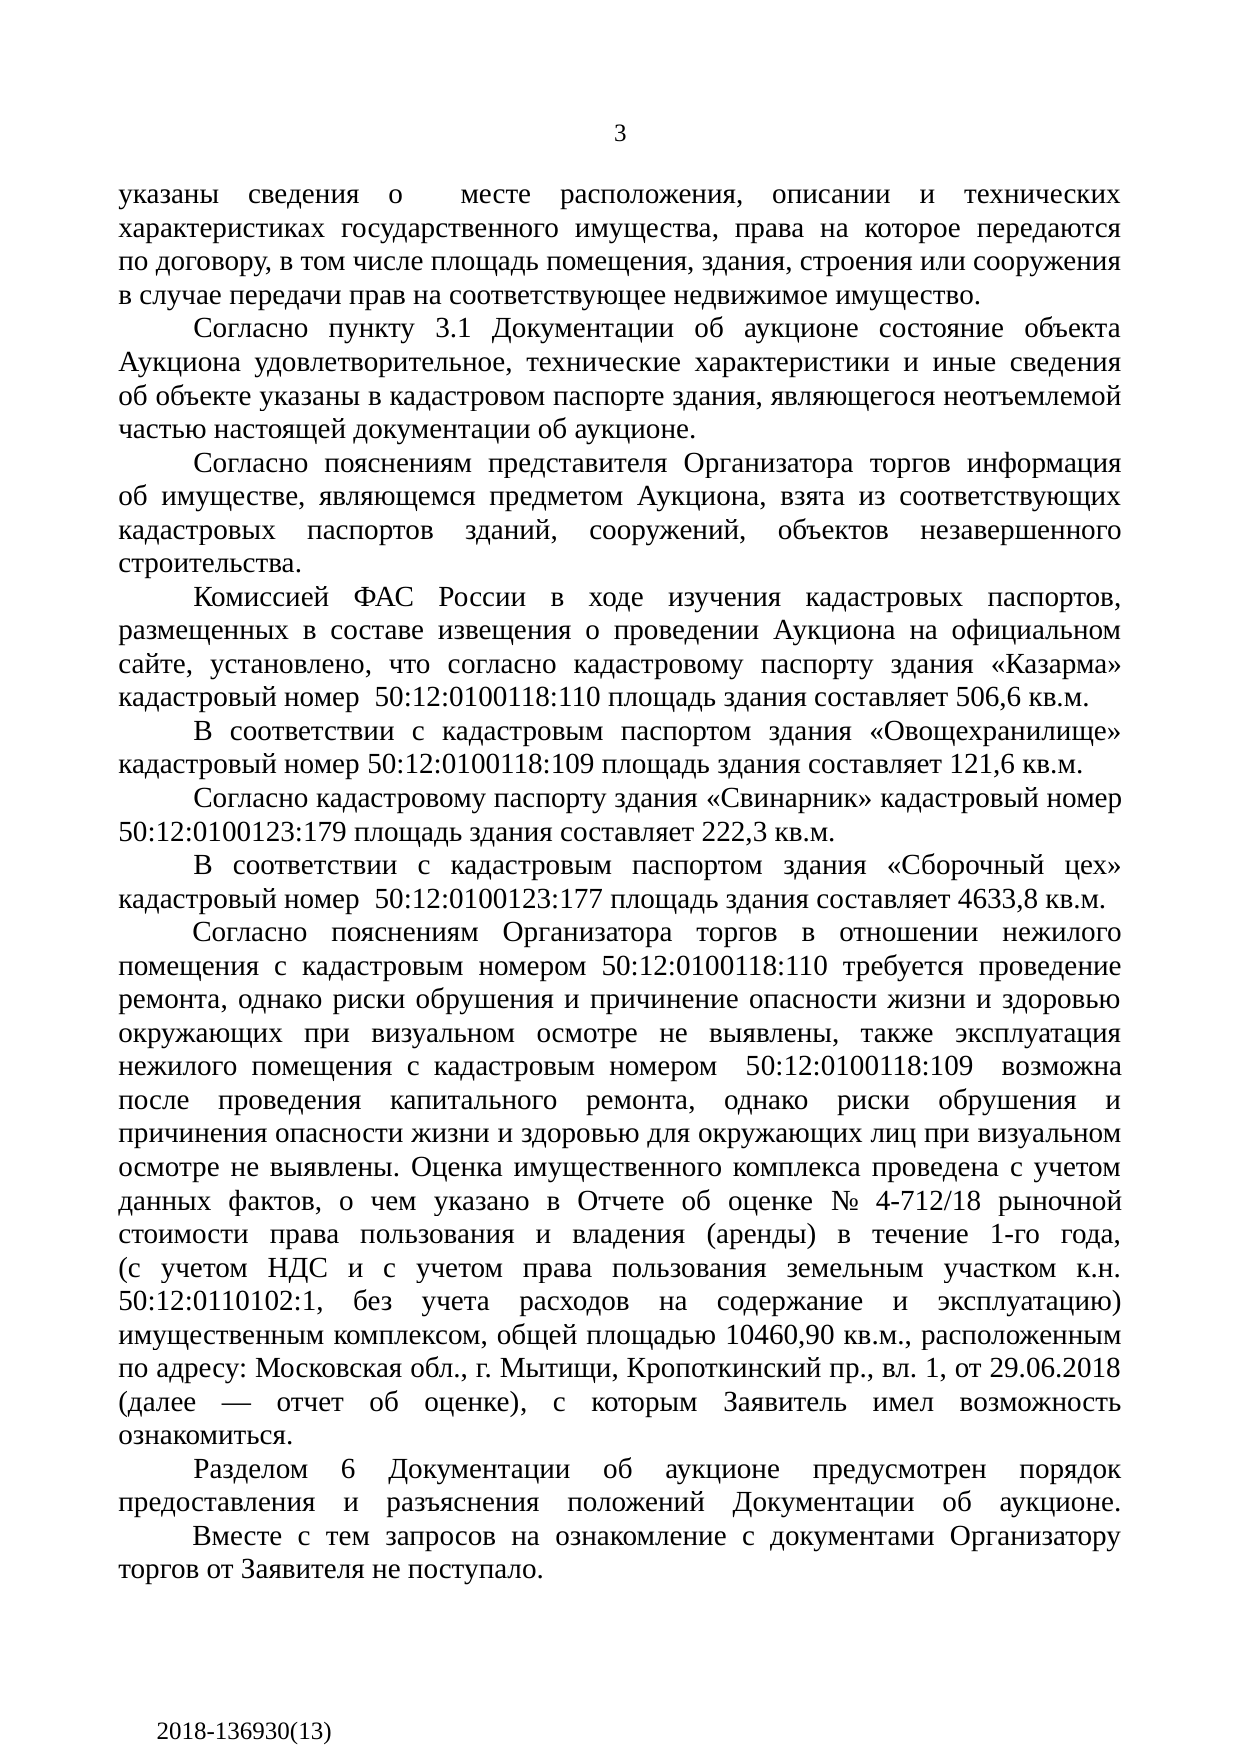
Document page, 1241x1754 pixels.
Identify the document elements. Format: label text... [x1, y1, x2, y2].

text Комиссией ФАС России в ходе изучения кадастровых паспортов, размещенных в составе извещения о проведении Аукциона на официальном сайте, установлено, что согласно кадастровому паспорту здания «Казарма» кадастровый номер 50:12:0100118:110 площадь здания составляет 506,6 кв.м. [118, 579, 1122, 713]
text указаны сведения о месте расположения, описании и технических характеристиках государственного имущества, права на которое передаются по договору, в том числе площадь помещения, здания, строения или сооружения в случае передачи прав на соответствующее недвижимое имущество. [118, 176, 1122, 311]
text В соответствии с кадастровым паспортом здания «Сборочный цех» кадастровый номер 50:12:0100123:177 площадь здания составляет 4633,8 кв.м. [118, 847, 1122, 914]
text Согласно пояснениям представителя Организатора торгов информация об имуществе, являющемся предметом Аукциона, взята из соответствующих кадастровых паспортов зданий, сооружений, объектов незавершенного строительства. [118, 445, 1122, 579]
text Согласно пояснениям Организатора торгов в отношении нежилого помещения с кадастровым номером 50:12:0100118:110 требуется проведение ремонта, однако риски обрушения и причинение опасности жизни и здоровью окружающих при визуальном осмотре не выявлены, также эксплуатация нежилого помещения с кадастровым номером 50:12:0100118:109 возможна после проведения капитального ремонта, однако риски обрушения и причинения опасности жизни и здоровью для окружающих лиц при визуальном осмотре не выявлены. Оценка имущественного комплекса проведена с учетом данных фактов, о чем указано в Отчете об оценке № 4-712/18 рыночной стоимости права пользования и владения (аренды) в течение 1-го года, (с учетом НДС и с учетом права пользования земельным участком к.н. 50:12:0110102:1, без учета расходов на содержание и эксплуатацию) имущественным комплексом, общей площадью 10460,90 кв.м., расположенным по адресу: Московская обл., г. Мытищи, Кропоткинский пр., вл. 1, от 29.06.2018 (далее — отчет об оценке), с которым Заявитель имел возможность ознакомиться. [118, 914, 1122, 1451]
text В соответствии с кадастровым паспортом здания «Овощехранилище» кадастровый номер 50:12:0100118:109 площадь здания составляет 121,6 кв.м. [118, 713, 1122, 780]
text Согласно пункту 3.1 Документации об аукционе состояние объекта Аукциона удовлетворительное, технические характеристики и иные сведения об объекте указаны в кадастровом паспорте здания, являющегося неотъемлемой частью настоящей документации об аукционе. [118, 311, 1122, 445]
text Согласно кадастровому паспорту здания «Свинарник» кадастровый номер 50:12:0100123:179 площадь здания составляет 222,3 кв.м. [118, 780, 1122, 847]
text Разделом 6 Документации об аукционе предусмотрен порядок предоставления и разъяснения положений Документации об аукционе. Вместе с тем запросов на ознакомление с документами Организатору торгов от Заявителя не поступало. [118, 1451, 1122, 1585]
